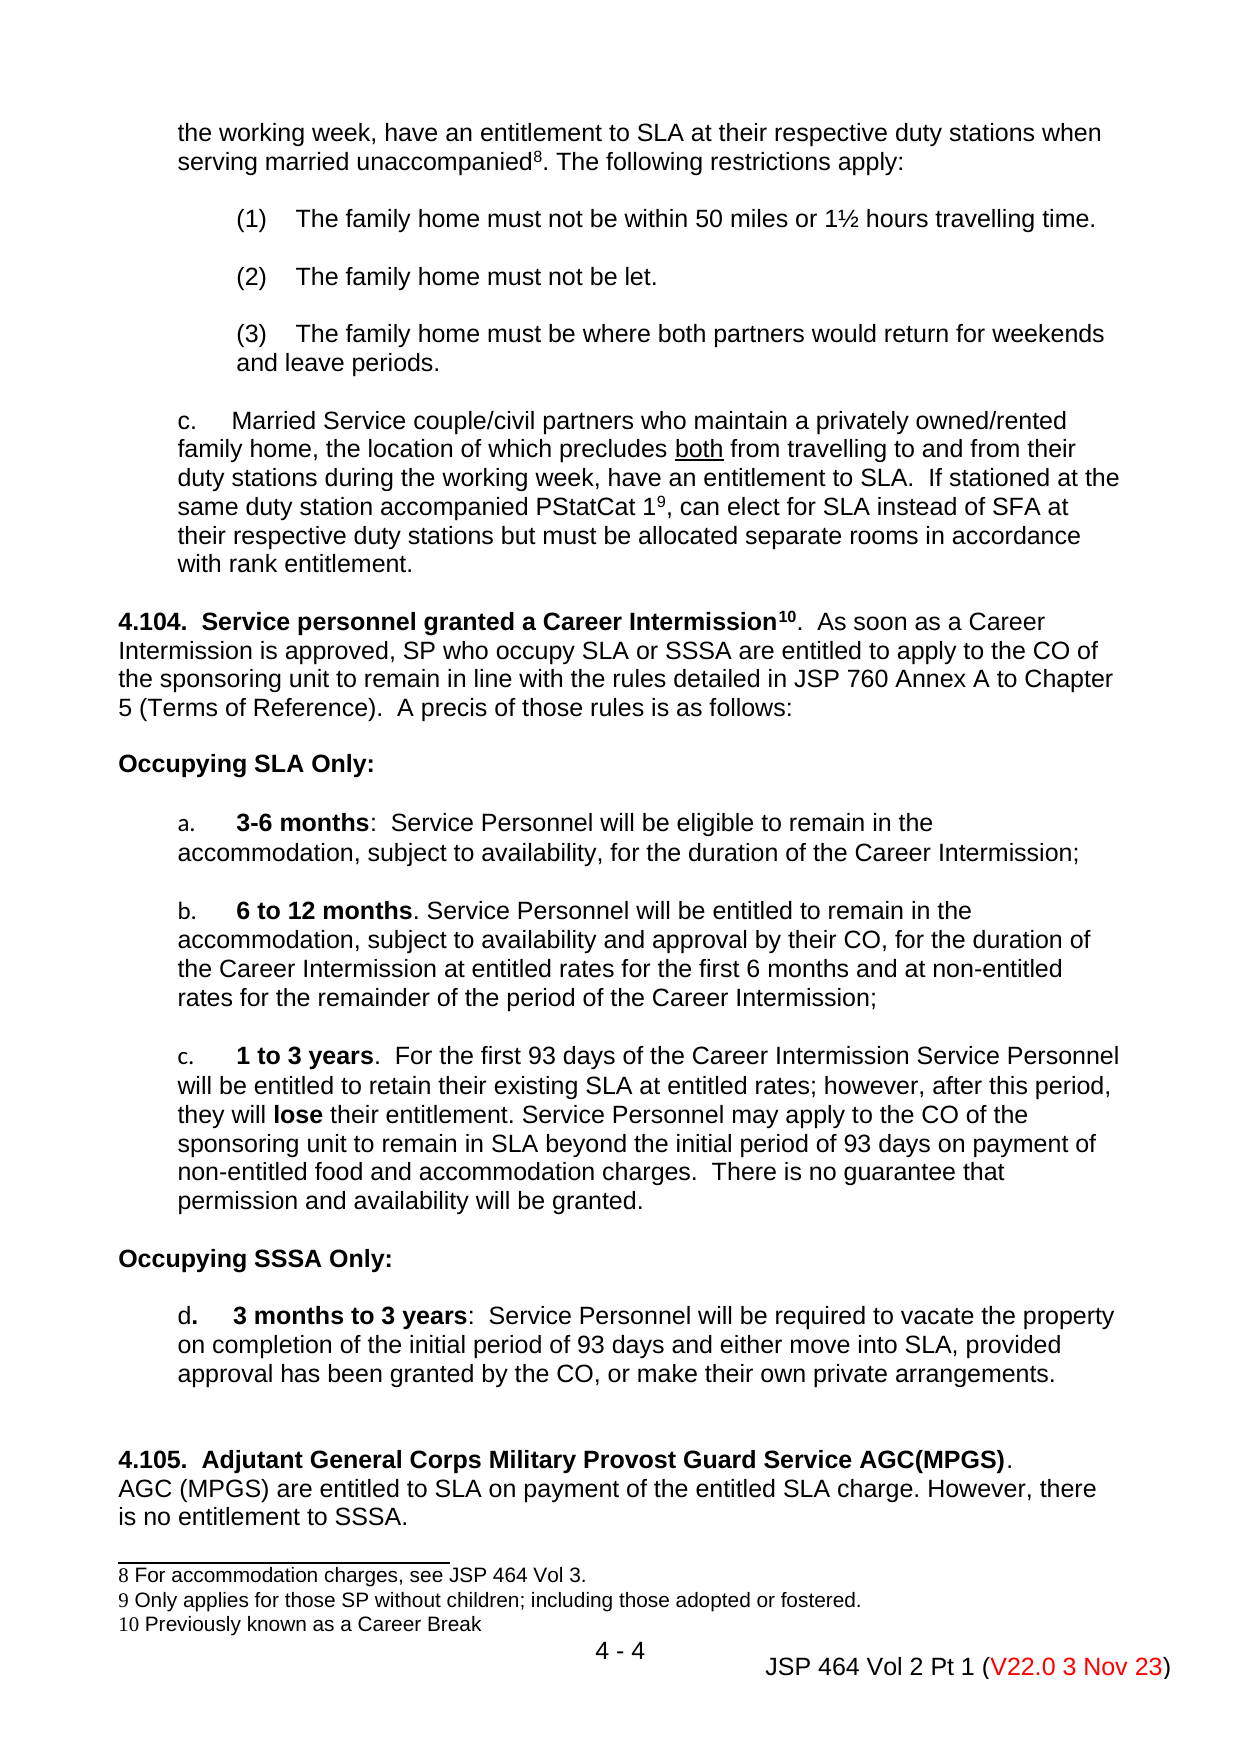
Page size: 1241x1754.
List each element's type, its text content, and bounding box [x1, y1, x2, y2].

text d. 3 months to 3 years: Service Personnel will be required to vacate the property on completion of the initial period of 93 days and either move into SLA, provided approval has been granted by the CO, or make their own private arrangements. [177, 1301, 1122, 1416]
list The family home must be where both partners would return for weekends and leave periods. [236, 319, 1122, 377]
list 6 to 12 months. Service Personnel will be entitled to remain in the accommodation, subject to availability and approval by their CO, for the duration of the Career Intermission at entitled rates for the first 6 months and at non-entitled rates for the remainder of the period of the Career Intermission; [177, 895, 1122, 1012]
text AGC (MPGS) are entitled to SLA on payment of the entitled SLA charge. However, there is no entitlement to SSSA. [118, 1473, 1122, 1531]
list For accommodation charges, see JSP 464 Vol 3. [118, 1563, 1122, 1587]
text 4.104. Service personnel granted a Career Intermission. As soon as a Career Intermission is approved, SP who occupy SLA or SSSA are entitled to apply to the CO of the sponsoring unit to remain in line with the rules detailed in JSP 760 Annex A to Chapter 5 (Terms of Reference). A precis of those rules is as follows: [118, 607, 1122, 722]
list 1 to 3 years. For the first 93 days of the Career Intermission Service Personnel will be entitled to retain their existing SLA at entitled rates; however, after this period, they will lose their entitlement. Service Personnel may apply to the CO of the sponsoring unit to remain in SLA beyond the initial period of 93 days on payment of non-entitled food and accommodation charges. There is no guarantee that permission and availability will be granted. [177, 1041, 1122, 1215]
text Only applies for those SP without children; including those adopted or fostered. [118, 1587, 1122, 1612]
text 4.105. Adjutant General Corps Military Provost Guard Service AGC(MPGS). [118, 1445, 1122, 1473]
list The family home must not be let. [236, 262, 1122, 291]
list 3-6 months: Service Personnel will be eligible to remain in the accommodation, subject to availability, for the duration of the Career Intermission; [177, 807, 1122, 866]
text Occupying SLA Only: [118, 749, 1122, 778]
list the working week, have an entitlement to SLA at their respective duty stations when serving married unaccompanied. The following restrictions apply: [177, 118, 1122, 176]
text c. Married Service couple/civil partners who maintain a privately owned/rented family home, the location of which precludes both from travelling to and from their duty stations during the working week, have an entitlement to SLA. If stationed at the same duty station accompanied PStatCat 1, can elect for SLA instead of SFA at their respective duty stations but must be allocated separate rooms in accordance with rank entitlement. [177, 406, 1122, 578]
text Previously known as a Career Break [118, 1612, 1122, 1636]
list The family home must not be within 50 miles or 1½ hours travelling time. [236, 204, 1122, 233]
text Occupying SSSA Only: [118, 1243, 1122, 1272]
